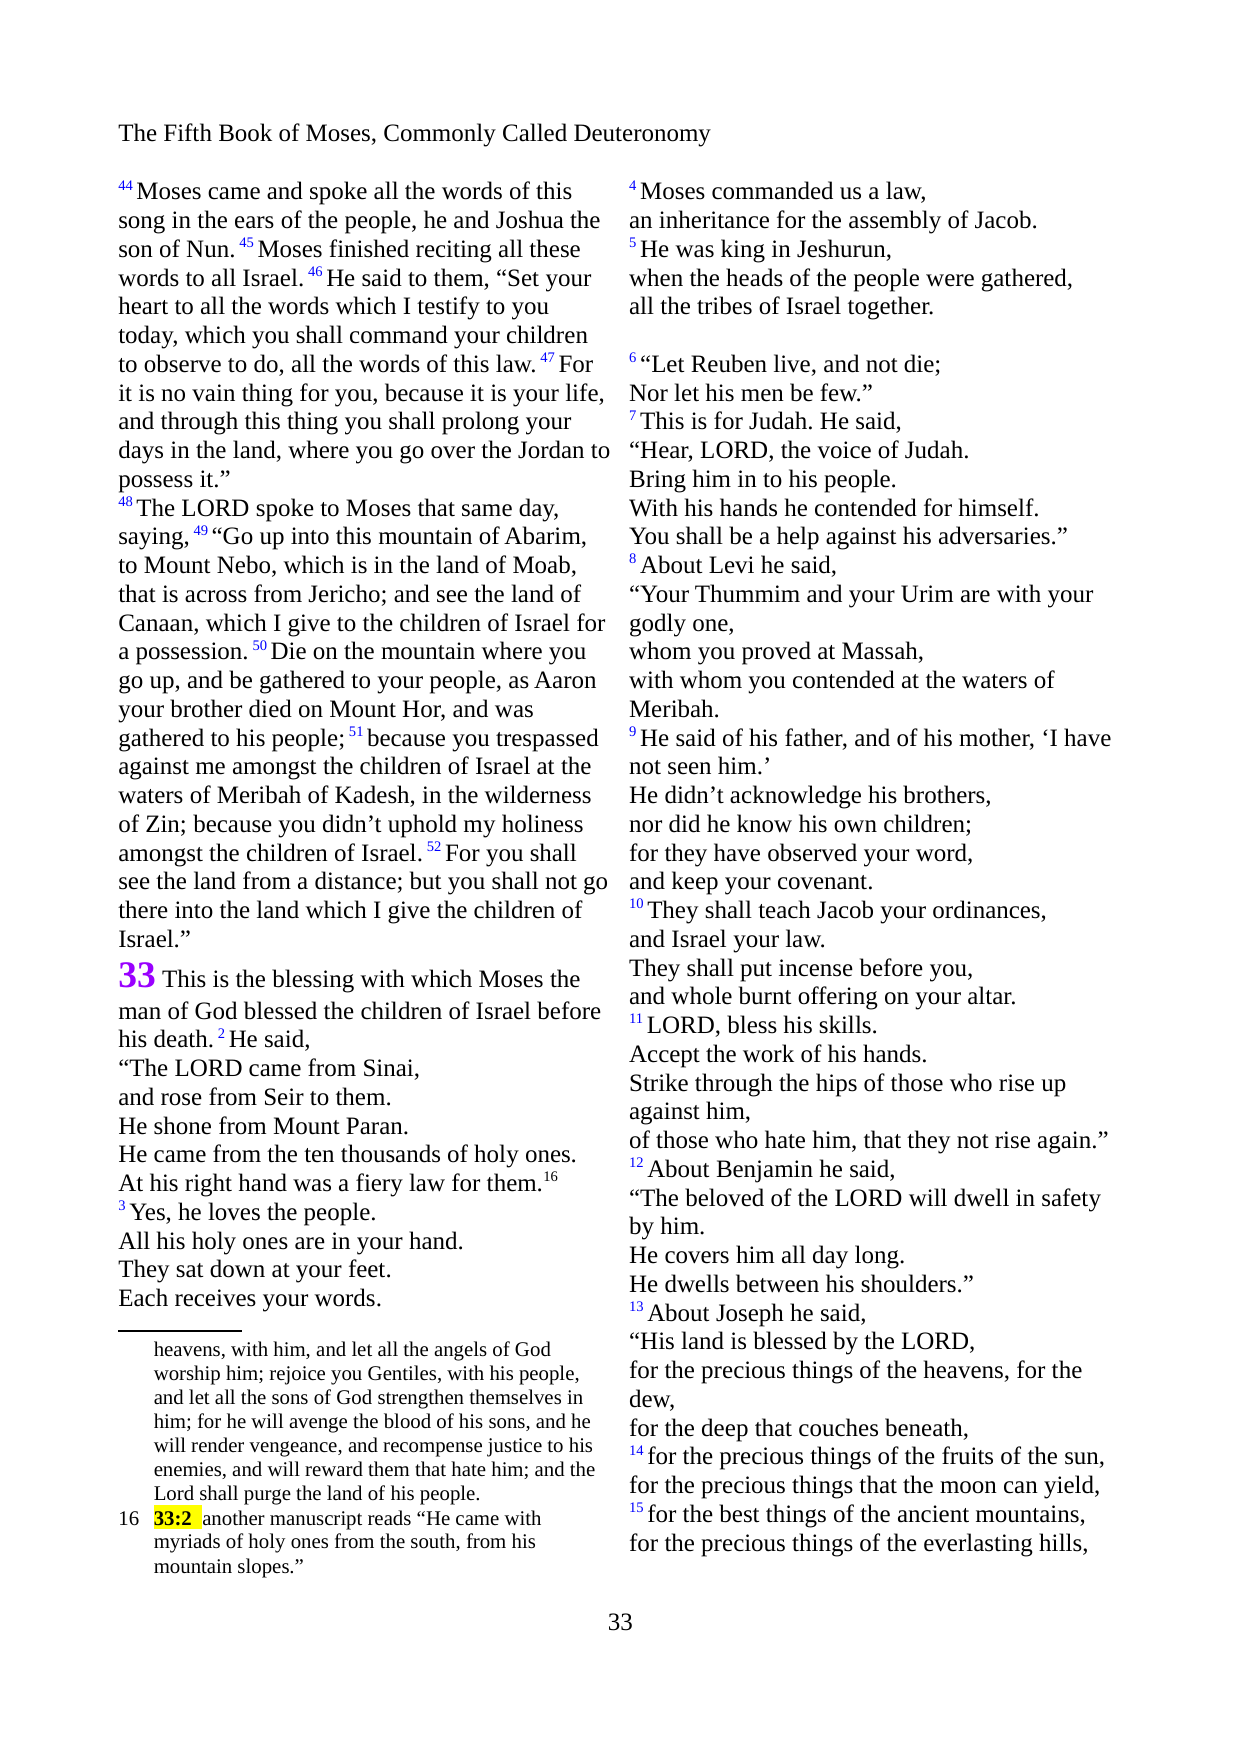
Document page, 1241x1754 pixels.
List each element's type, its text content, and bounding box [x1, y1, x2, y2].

text He didn’t acknowledge his brothers, [629, 780, 1122, 809]
text for the precious things of the everlasting hills, [629, 1528, 1122, 1556]
text 13 About Joseph he said, [629, 1298, 1122, 1326]
text 7 This is for Judah. He said, [629, 406, 1122, 435]
text They sat down at your feet. [118, 1254, 611, 1283]
text Strike through the hips of those who rise up against him, [629, 1068, 1122, 1125]
text 15 for the best things of the ancient mountains, [629, 1499, 1122, 1528]
text whom you proved at Massah, [629, 636, 1122, 665]
text Each receives your words. [118, 1283, 611, 1312]
text Bring him in to his people. [629, 464, 1122, 493]
text “His land is blessed by the LORD, [629, 1326, 1122, 1355]
text 48 The LORD spoke to Moses that same day, saying, 49 “Go up into this mountain of Abarim, to Mount Nebo, which is in the land of Moab, that is across from Jericho; and see the land of Canaan, which I give to the children of Israel for a possession. 50 Die on the mountain where you go up, and be gathered to your people, as Aaron your brother died on Mount Hor, and was gathered to his people; 51 because you trespassed against me amongst the children of Israel at the waters of Meribah of Kadesh, in the wilderness of Zin; because you didn’t uphold my holiness amongst the children of Israel. 52 For you shall see the land from a distance; but you shall not go there into the land which I give the children of Israel.” [118, 493, 611, 953]
text 9 He said of his father, and of his mother, ‘I have not seen him.’ [629, 723, 1122, 780]
text 33:2 another manuscript reads “He came with myriads of holy ones from the south, from his mountain slopes.” [118, 1505, 611, 1578]
text 44 Moses came and spoke all the words of this song in the ears of the people, he and Joshua the son of Nun. 45 Moses finished reciting all these words to all Israel. 46 He said to them, “Set your heart to all the words which I testify to you today, which you shall command your children to observe to do, all the words of this law. 47 For it is no vain thing for you, because it is your life, and through this thing you shall prolong your days in the land, where you go over the Jordan to possess it.” [118, 176, 611, 493]
text 12 About Benjamin he said, [629, 1154, 1122, 1183]
text when the heads of the people were gathered, [629, 263, 1122, 291]
text 8 About Levi he said, [629, 550, 1122, 579]
text and Israel your law. [629, 924, 1122, 953]
text “The LORD came from Sinai, [118, 1053, 611, 1082]
text With his hands he contended for himself. [629, 493, 1122, 521]
text nor did he know his own children; [629, 809, 1122, 838]
text 6 “Let Reuben live, and not die; [629, 349, 1122, 378]
text At his right hand was a fiery law for them. [118, 1168, 611, 1197]
text 10 They shall teach Jacob your ordinances, [629, 895, 1122, 924]
text “The beloved of the LORD will dwell in safety by him. [629, 1183, 1122, 1240]
text for the precious things that the moon can yield, [629, 1470, 1122, 1499]
text 33 This is the blessing with which Moses the man of God blessed the children of Israel before his death. 2 He said, [118, 953, 611, 1053]
text an inheritance for the assembly of Jacob. [629, 205, 1122, 234]
text You shall be a help against his adversaries.” [629, 521, 1122, 550]
text of those who hate him, that they not rise again.” [629, 1125, 1122, 1154]
text with whom you contended at the waters of Meribah. [629, 665, 1122, 723]
text Nor let his men be few.” [629, 378, 1122, 406]
text and keep your covenant. [629, 866, 1122, 895]
text They shall put incense before you, [629, 953, 1122, 981]
text for the precious things of the heavens, for the dew, [629, 1355, 1122, 1413]
text “Your Thummim and your Urim are with your godly one, [629, 579, 1122, 636]
text 3 Yes, he loves the people. [118, 1197, 611, 1226]
text and rose from Seir to them. [118, 1082, 611, 1111]
text for the deep that couches beneath, [629, 1413, 1122, 1441]
text for they have observed your word, [629, 838, 1122, 866]
text 14 for the precious things of the fruits of the sun, [629, 1441, 1122, 1470]
text all the tribes of Israel together. [629, 291, 1122, 320]
text 5 He was king in Jeshurun, [629, 234, 1122, 263]
text He came from the ten thousands of holy ones. [118, 1139, 611, 1168]
text 11 LORD, bless his skills. [629, 1010, 1122, 1039]
text and whole burnt offering on your altar. [629, 981, 1122, 1010]
text Accept the work of his hands. [629, 1039, 1122, 1068]
text He covers him all day long. [629, 1240, 1122, 1269]
text All his holy ones are in your hand. [118, 1226, 611, 1254]
text “Hear, LORD, the voice of Judah. [629, 435, 1122, 464]
text 4 Moses commanded us a law, [629, 176, 1122, 205]
text He shone from Mount Paran. [118, 1111, 611, 1139]
text heavens, with him, and let all the angels of God worship him; rejoice you Gentiles, with his people, and let all the sons of God strengthen themselves in him; for he will avenge the blood of his sons, and he will render vengeance, and recompense justice to his enemies, and will reward them that hate him; and the Lord shall purge the land of his people. [118, 1337, 611, 1505]
text He dwells between his shoulders.” [629, 1269, 1122, 1298]
